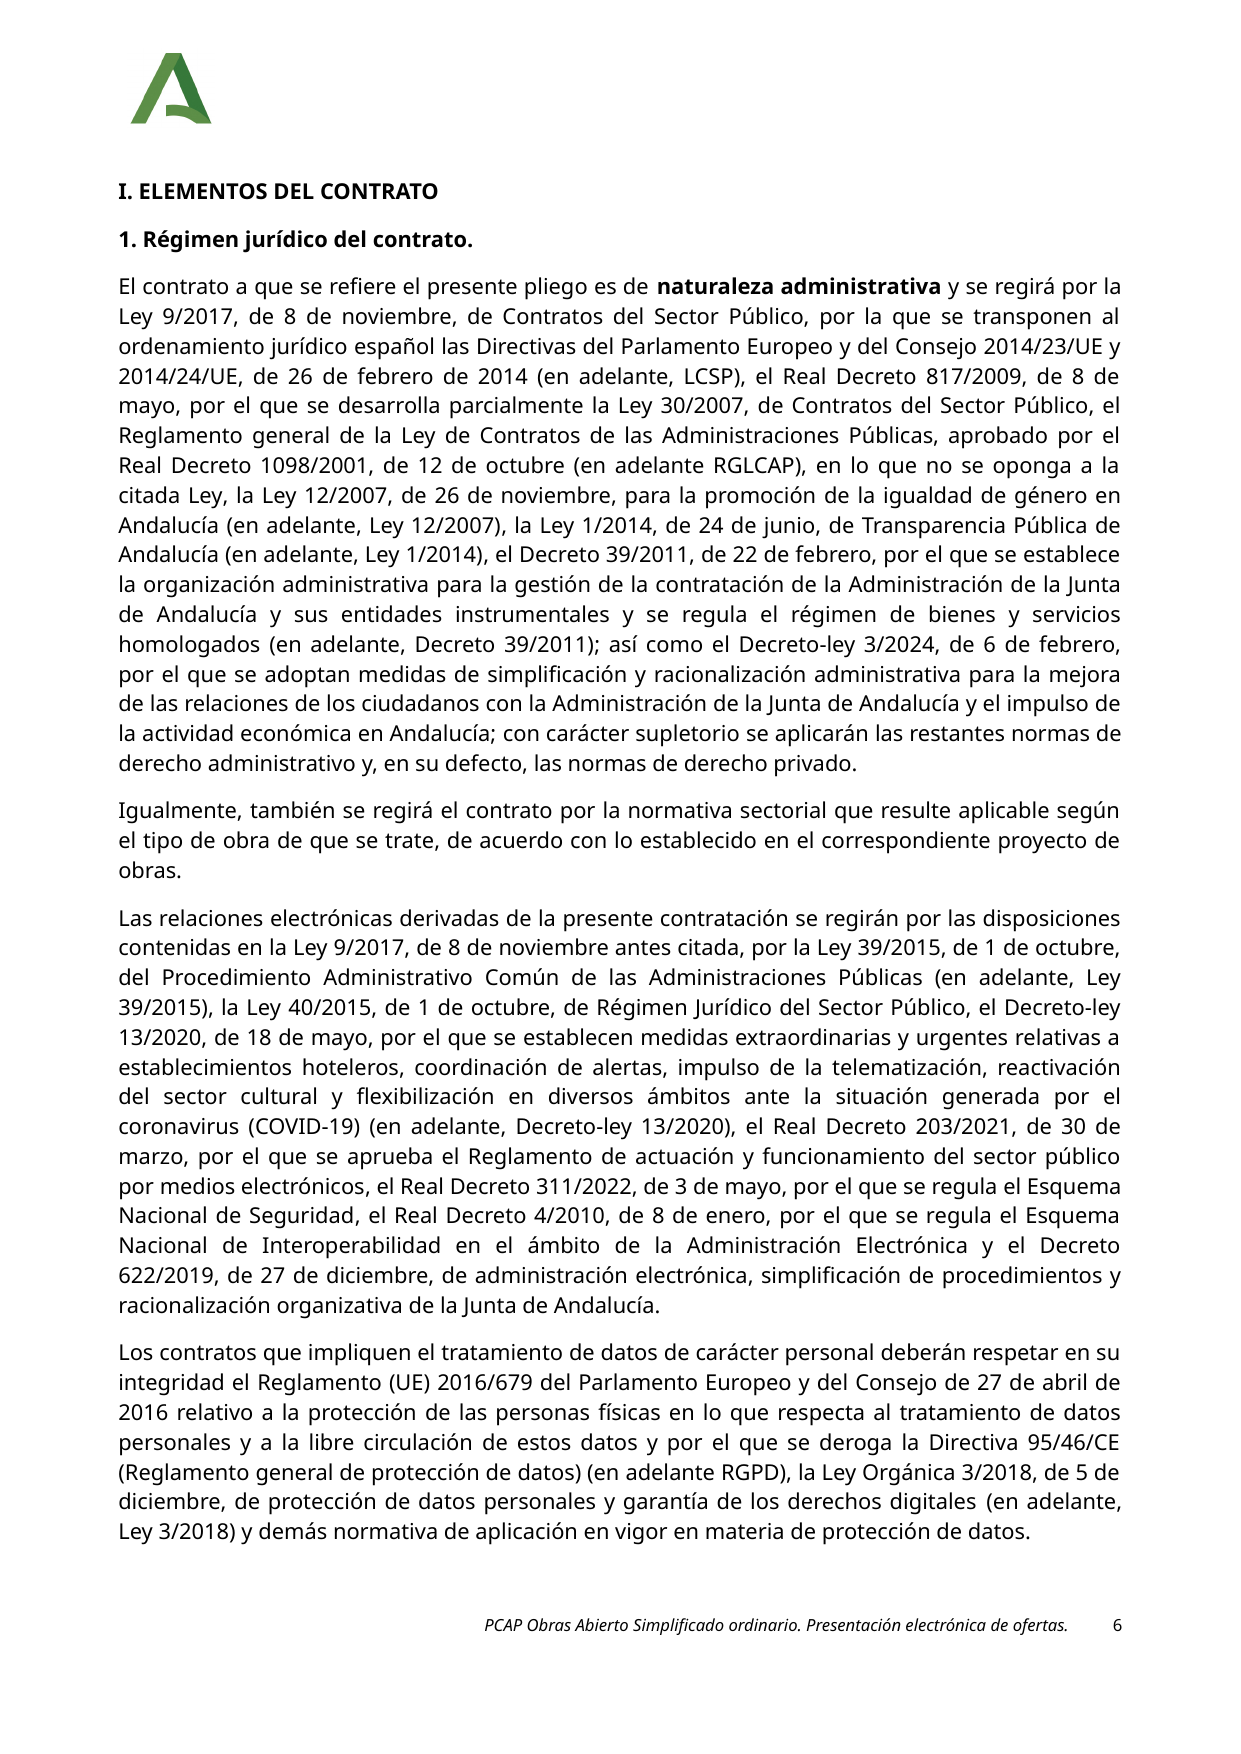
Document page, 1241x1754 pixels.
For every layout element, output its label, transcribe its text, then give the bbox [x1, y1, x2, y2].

text Los contratos que impliquen el tratamiento de datos de carácter personal deberán respetar en su integridad el Reglamento (UE) 2016/679 del Parlamento Europeo y del Consejo de 27 de abril de 2016 relativo a la protección de las personas físicas en lo que respecta al tratamiento de datos personales y a la libre circulación de estos datos y por el que se deroga la Directiva 95/46/CE (Reglamento general de protección de datos) (en adelante RGPD), la Ley Orgánica 3/2018, de 5 de diciembre, de protección de datos personales y garantía de los derechos digitales (en adelante, Ley 3/2018) y demás normativa de aplicación en vigor en materia de protección de datos. [118, 1337, 1122, 1546]
subtitle I. ELEMENTOS DEL CONTRATO [118, 176, 1122, 206]
text Igualmente, también se regirá el contrato por la normativa sectorial que resulte aplicable según el tipo de obra de que se trate, de acuerdo con lo establecido en el correspondiente proyecto de obras. [118, 796, 1122, 885]
picture [127, 48, 216, 128]
subtitle 1. Régimen jurídico del contrato. [118, 224, 1122, 254]
text Las relaciones electrónicas derivadas de la presente contratación se regirán por las disposiciones contenidas en la Ley 9/2017, de 8 de noviembre antes citada, por la Ley 39/2015, de 1 de octubre, del Procedimiento Administrativo Común de las Administraciones Públicas (en adelante, Ley 39/2015), la Ley 40/2015, de 1 de octubre, de Régimen Jurídico del Sector Público, el Decreto-ley 13/2020, de 18 de mayo, por el que se establecen medidas extraordinarias y urgentes relativas a establecimientos hoteleros, coordinación de alertas, impulso de la telematización, reactivación del sector cultural y flexibilización en diversos ámbitos ante la situación generada por el coronavirus (COVID-19) (en adelante, Decreto-ley 13/2020), el Real Decreto 203/2021, de 30 de marzo, por el que se aprueba el Reglamento de actuación y funcionamiento del sector público por medios electrónicos, el Real Decreto 311/2022, de 3 de mayo, por el que se regula el Esquema Nacional de Seguridad, el Real Decreto 4/2010, de 8 de enero, por el que se regula el Esquema Nacional de Interoperabilidad en el ámbito de la Administración Electrónica y el Decreto 622/2019, de 27 de diciembre, de administración electrónica, simplificación de procedimientos y racionalización organizativa de la Junta de Andalucía. [118, 903, 1122, 1320]
text El contrato a que se refiere el presente pliego es de naturaleza administrativa y se regirá por la Ley 9/2017, de 8 de noviembre, de Contratos del Sector Público, por la que se transponen al ordenamiento jurídico español las Directivas del Parlamento Europeo y del Consejo 2014/23/UE y 2014/24/UE, de 26 de febrero de 2014 (en adelante, LCSP), el Real Decreto 817/2009, de 8 de mayo, por el que se desarrolla parcialmente la Ley 30/2007, de Contratos del Sector Público, el Reglamento general de la Ley de Contratos de las Administraciones Públicas, aprobado por el Real Decreto 1098/2001, de 12 de octubre (en adelante RGLCAP), en lo que no se oponga a la citada Ley, la Ley 12/2007, de 26 de noviembre, para la promoción de la igualdad de género en Andalucía (en adelante, Ley 12/2007), la Ley 1/2014, de 24 de junio, de Transparencia Pública de Andalucía (en adelante, Ley 1/2014), el Decreto 39/2011, de 22 de febrero, por el que se establece la organización administrativa para la gestión de la contratación de la Administración de la Junta de Andalucía y sus entidades instrumentales y se regula el régimen de bienes y servicios homologados (en adelante, Decreto 39/2011); así como el Decreto-ley 3/2024, de 6 de febrero, por el que se adoptan medidas de simplificación y racionalización administrativa para la mejora de las relaciones de los ciudadanos con la Administración de la Junta de Andalucía y el impulso de la actividad económica en Andalucía; con carácter supletorio se aplicarán las restantes normas de derecho administrativo y, en su defecto, las normas de derecho privado. [118, 271, 1122, 778]
